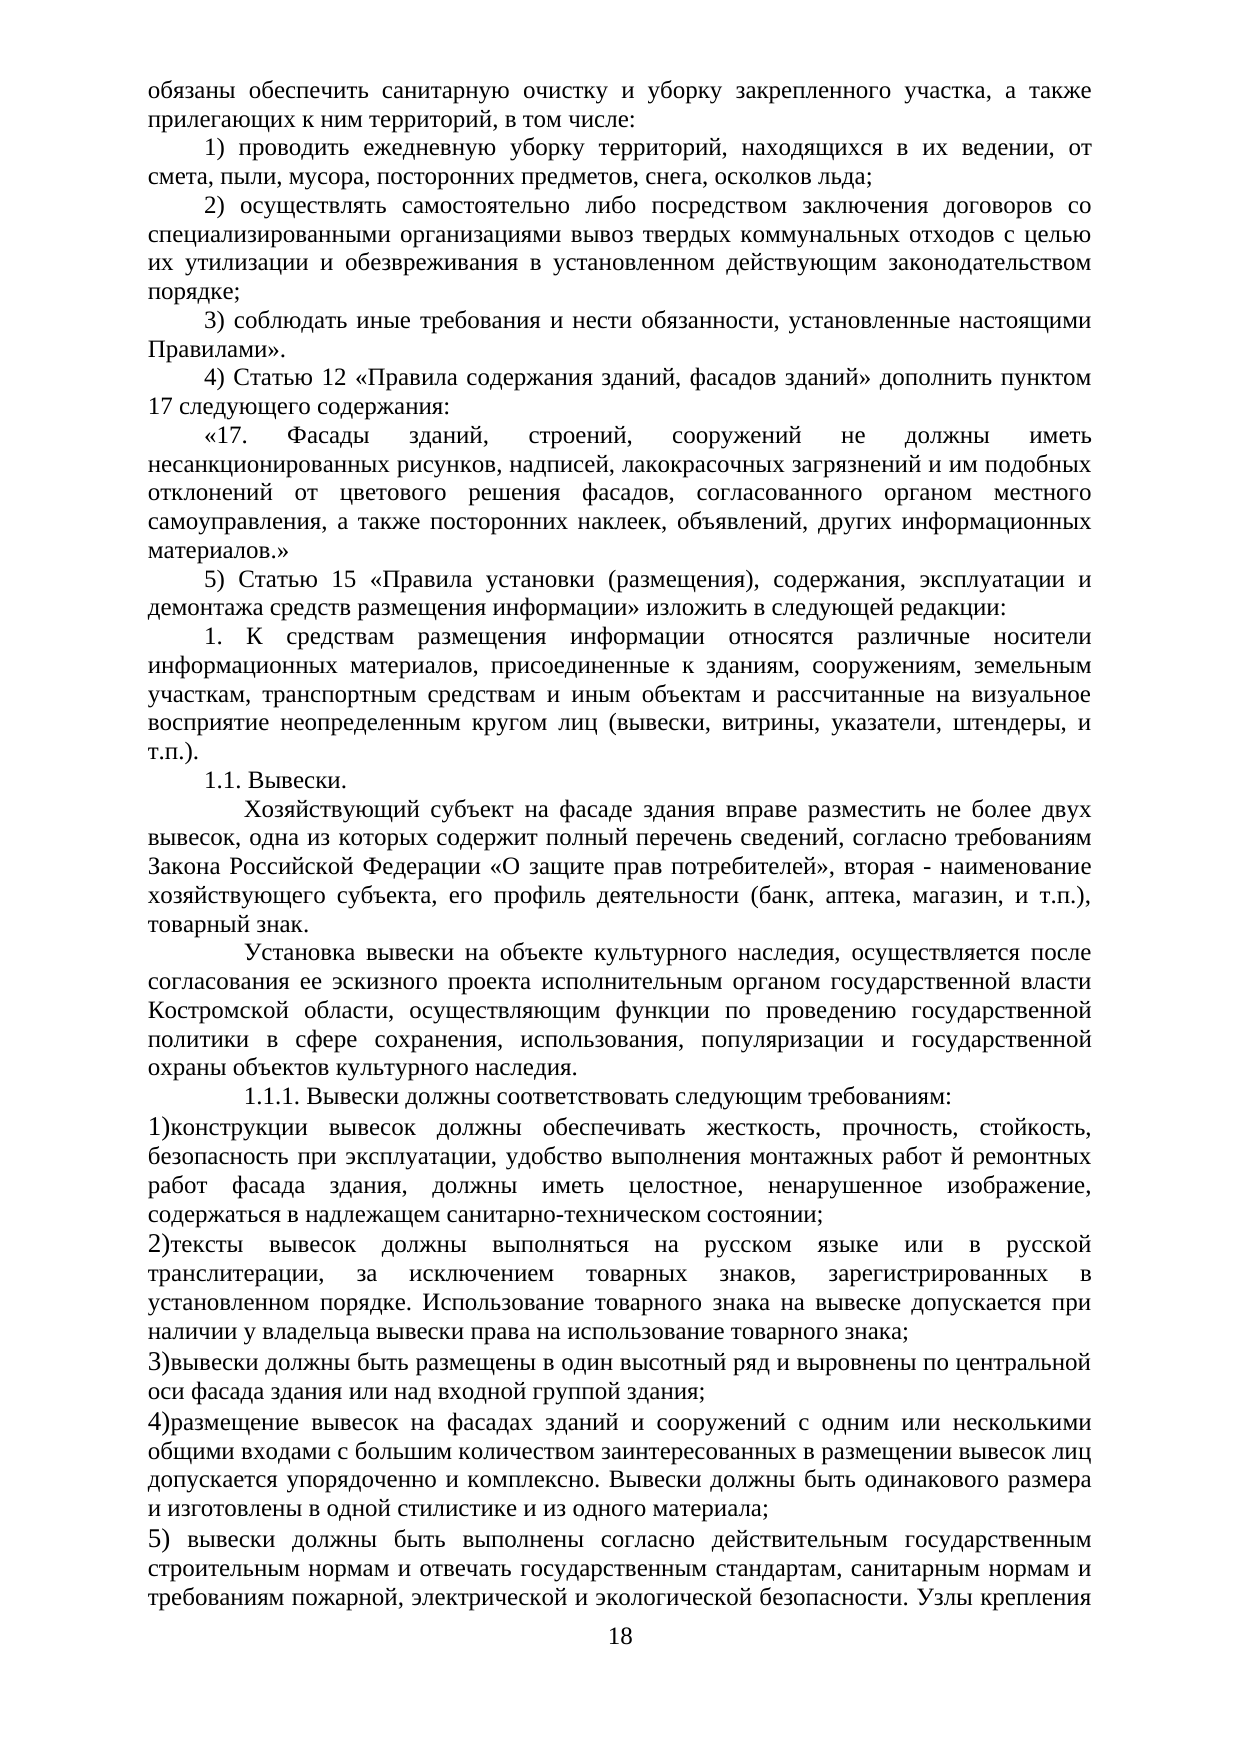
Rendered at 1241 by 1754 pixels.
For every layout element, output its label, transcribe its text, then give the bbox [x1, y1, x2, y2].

text 3) соблюдать иные требования и нести обязанности, установленные настоящими Правилами». [148, 305, 1092, 362]
text 5) Статью 15 «Правила установки (размещения), содержания, эксплуатации и демонтажа средств размещения информации» изложить в следующей редакции: [148, 564, 1092, 621]
text «17. Фасады зданий, строений, сооружений не должны иметь несанкционированных рисунков, надписей, лакокрасочных загрязнений и им подобных отклонений от цветового решения фасадов, согласованного органом местного самоуправления, а также посторонних наклеек, объявлений, других информационных материалов.» [148, 420, 1092, 564]
text 1. К средствам размещения информации относятся различные носители информационных материалов, присоединенные к зданиям, сооружениям, земельным участкам, транспортным средствам и иным объектам и рассчитанные на визуальное восприятие неопределенным кругом лиц (вывески, витрины, указатели, штендеры, и т.п.). [148, 621, 1092, 765]
text 2) осуществлять самостоятельно либо посредством заключения договоров со специализированными организациями вывоз твердых коммунальных отходов с целью их утилизации и обезвреживания в установленном действующим законодательством порядке; [148, 190, 1092, 305]
text 1) проводить ежедневную уборку территорий, находящихся в их ведении, от смета, пыли, мусора, посторонних предметов, снега, осколков льда; [148, 132, 1092, 190]
list вывески должны быть выполнены согласно действительным государственным строительным нормам и отвечать государственным стандартам, санитарным нормам и требованиям пожарной, электрической и экологической безопасности. Узлы крепления [148, 1522, 1092, 1611]
list конструкции вывесок должны обеспечивать жесткость, прочность, стойкость, безопасность при эксплуатации, удобство выполнения монтажных работ й ремонтных работ фасада здания, должны иметь целостное, ненарушенное изображение, содержаться в надлежащем санитарно-техническом состоянии; [148, 1110, 1092, 1227]
list тексты вывесок должны выполняться на русском языке или в русской транслитерации, за исключением товарных знаков, зарегистрированных в установленном порядке. Использование товарного знака на вывеске допускается при наличии у владельца вывески права на использование товарного знака; [148, 1227, 1092, 1345]
text 1.1.1. Вывески должны соответствовать следующим требованиям: [148, 1081, 1092, 1110]
text Установка вывески на объекте культурного наследия, осуществляется после согласования ее эскизного проекта исполнительным органом государственной власти Костромской области, осуществляющим функции по проведению государственной политики в сфере сохранения, использования, популяризации и государственной охраны объектов культурного наследия. [148, 937, 1092, 1081]
text обязаны обеспечить санитарную очистку и уборку закрепленного участка, а также прилегающих к ним территорий, в том числе: [148, 75, 1092, 132]
text Хозяйствующий субъект на фасаде здания вправе разместить не более двух вывесок, одна из которых содержит полный перечень сведений, согласно требованиям Закона Российской Федерации «О защите прав потребителей», вторая - наименование хозяйствующего субъекта, его профиль деятельности (банк, аптека, магазин, и т.п.), товарный знак. [148, 794, 1092, 937]
text 1.1. Вывески. [148, 765, 1092, 794]
text 4) Статью 12 «Правила содержания зданий, фасадов зданий» дополнить пунктом 17 следующего содержания: [148, 362, 1092, 420]
list размещение вывесок на фасадах зданий и сооружений с одним или несколькими общими входами с большим количеством заинтересованных в размещении вывесок лиц допускается упорядоченно и комплексно. Вывески должны быть одинакового размера и изготовлены в одной стилистике и из одного материала; [148, 1405, 1092, 1522]
list вывески должны быть размещены в один высотный ряд и выровнены по центральной оси фасада здания или над входной группой здания; [148, 1345, 1092, 1405]
